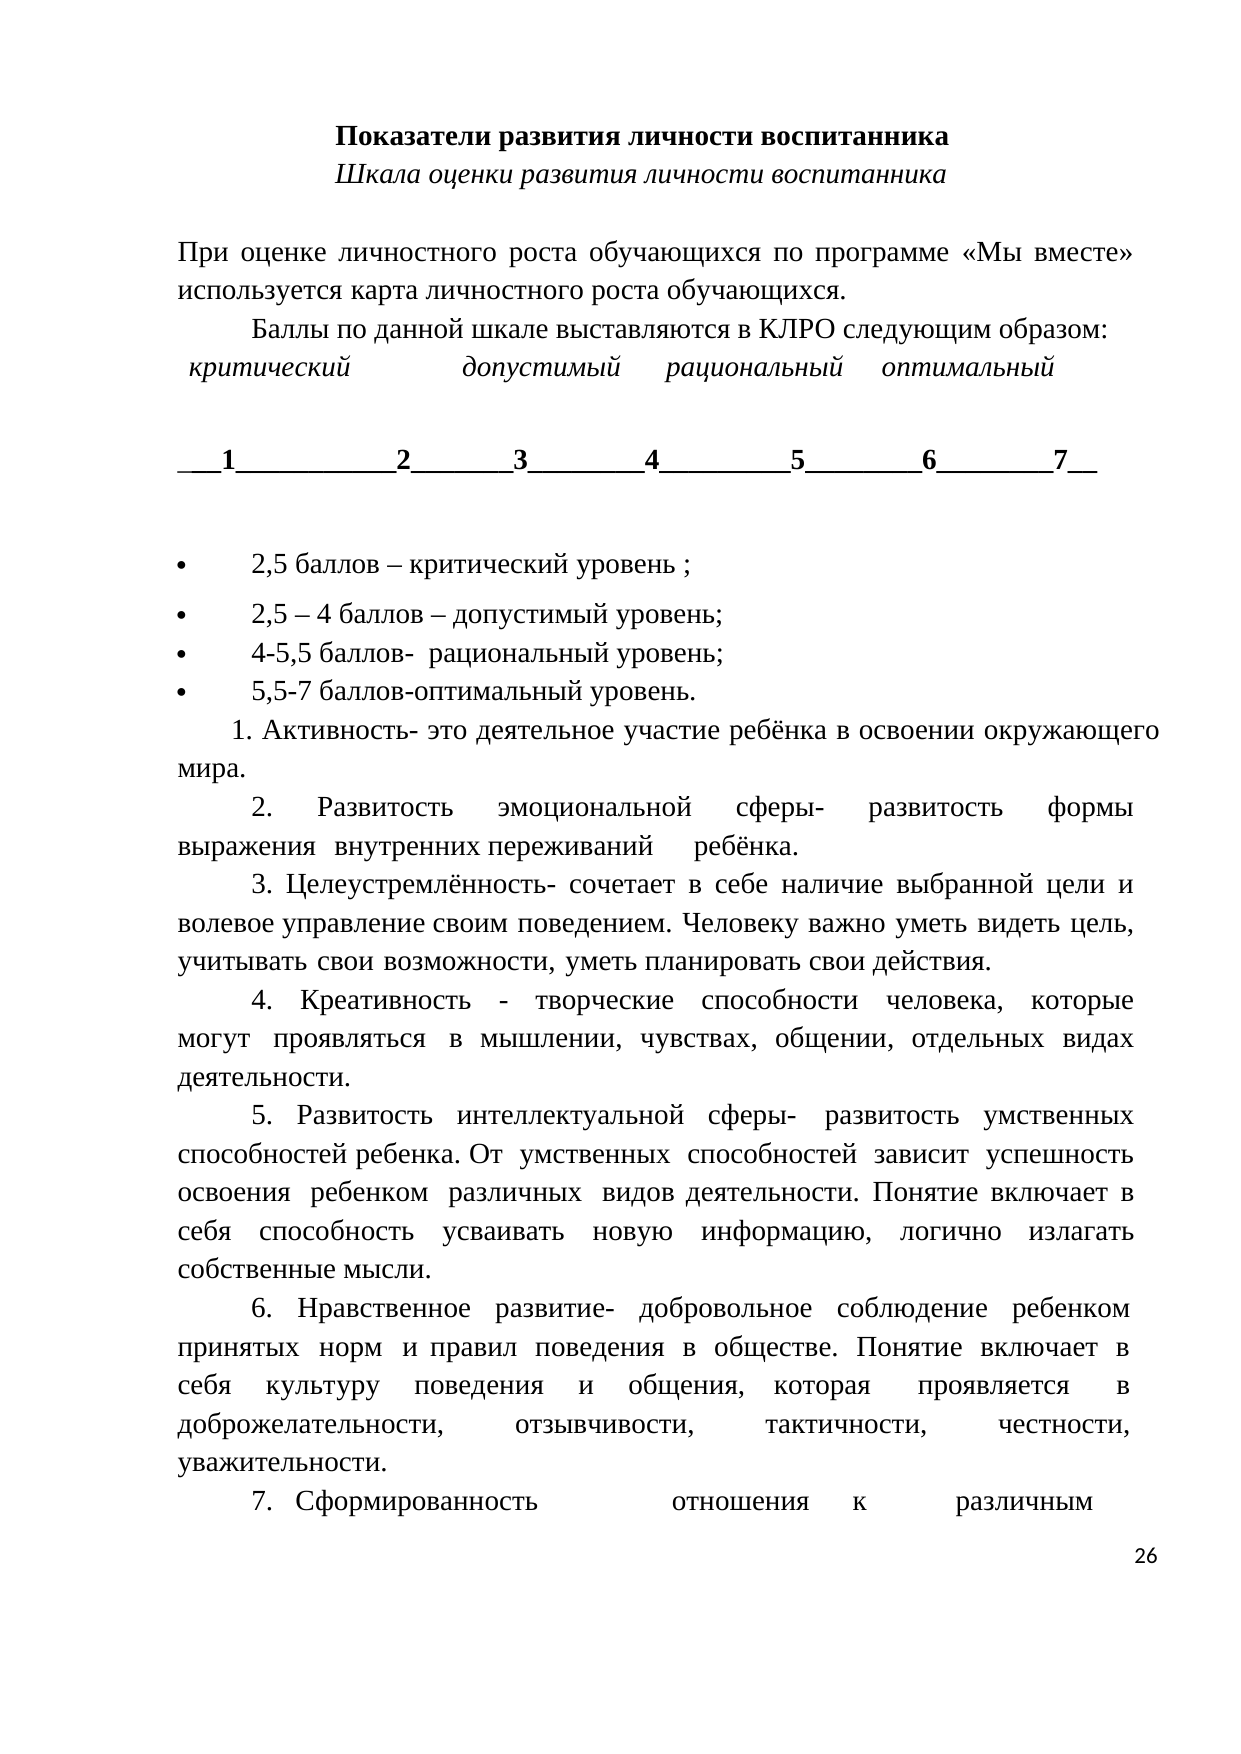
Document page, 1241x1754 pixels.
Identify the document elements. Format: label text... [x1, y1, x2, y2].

list 2,5 – 4 баллов – допустимый уровень; [177, 596, 1084, 630]
text 6. Нравственное развитие- добровольное соблюдение ребенком принятых норм и правил поведения в обществе. Понятие включает в себя культуру поведения и общения, которая проявляется в доброжелательности, отзывчивости, тактичности, честности, уважительности. [177, 1290, 1130, 1478]
text 7. Сформированность отношения к различным [177, 1483, 1130, 1516]
text ___1___________2_______3________4_________5________6________7__ [177, 442, 1159, 475]
text Шкала оценки развития личности воспитанника [207, 157, 1004, 190]
list 5,5-7 баллов-оптимальный уровень. [177, 673, 1084, 707]
text 3. Целеустремлённость- сочетает в себе наличие выбранной цели и волевое управление своим поведением. Человеку важно уметь видеть цель, учитывать свои возможности, уметь планировать свои действия. [177, 866, 1134, 977]
text 4. Креативность - творческие способности человека, которые могут проявляться в мышлении, чувствах, общении, отдельных видах деятельности. [177, 982, 1134, 1092]
text критический допустимый рациональный оптимальный [189, 349, 1159, 383]
text 2. Развитость эмоциональной сферы- развитость формы выражения внутренних переживаний ребёнка. [177, 789, 1134, 861]
text 1. Активность- это деятельное участие ребёнка в освоении окружающего мира. [177, 712, 1160, 784]
text Показатели развития личности воспитанника [207, 118, 1004, 152]
text 5. Развитость интеллектуальной сферы- развитость умственных способностей ребенка. От умственных способностей зависит успешность освоения ребенком различных видов деятельности. Понятие включает в себя способность усваивать новую информацию, логично излагать собственные мысли. [177, 1097, 1134, 1285]
list 2,5 баллов – критический уровень ; [177, 546, 1084, 579]
text Баллы по данной шкале выставляются в КЛРО следующим образом: [251, 311, 1159, 344]
text При оценке личностного роста обучающихся по программе «Мы вместе» используется карта личностного роста обучающихся. [177, 234, 1134, 306]
list 4-5,5 баллов- рациональный уровень; [177, 635, 1084, 668]
